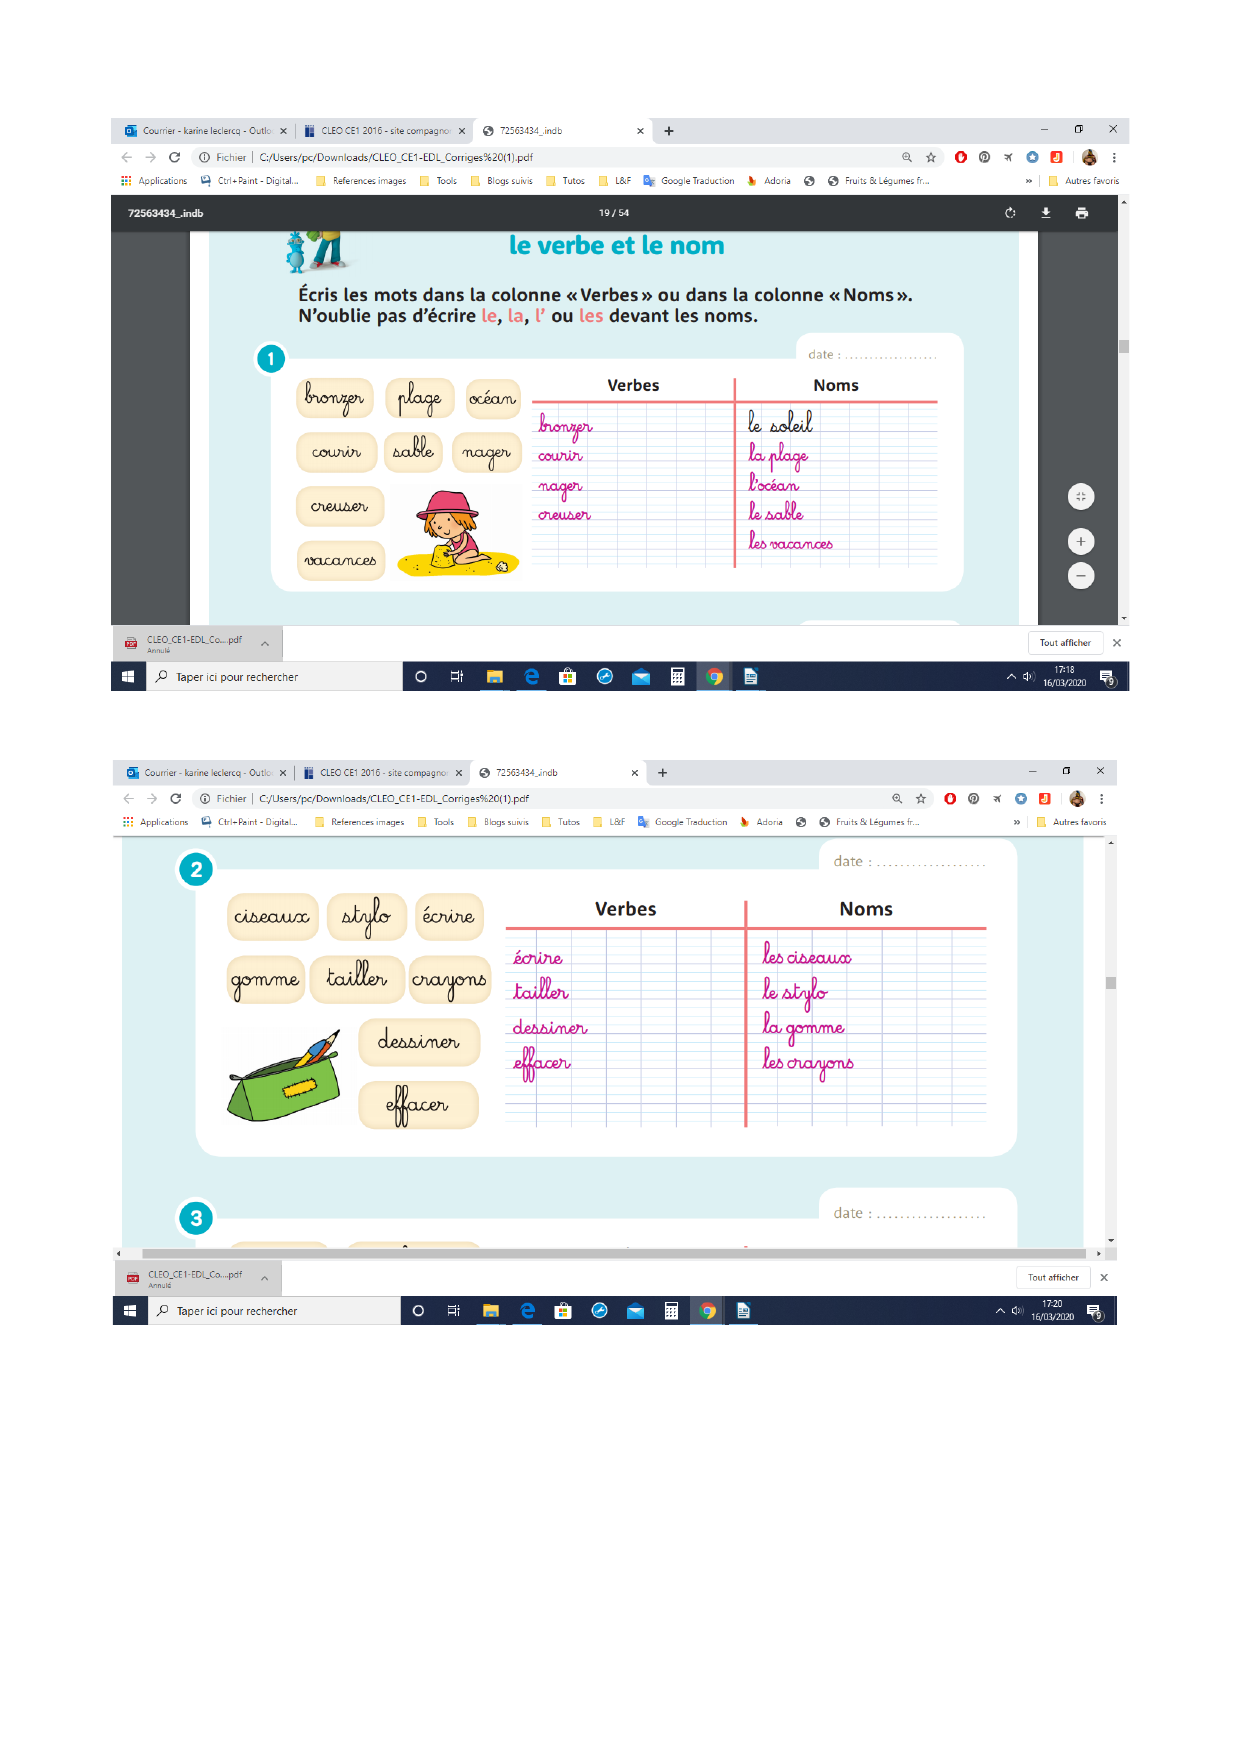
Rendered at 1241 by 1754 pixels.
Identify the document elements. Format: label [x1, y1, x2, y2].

picture [111, 118, 1130, 691]
picture [112, 760, 1117, 1325]
